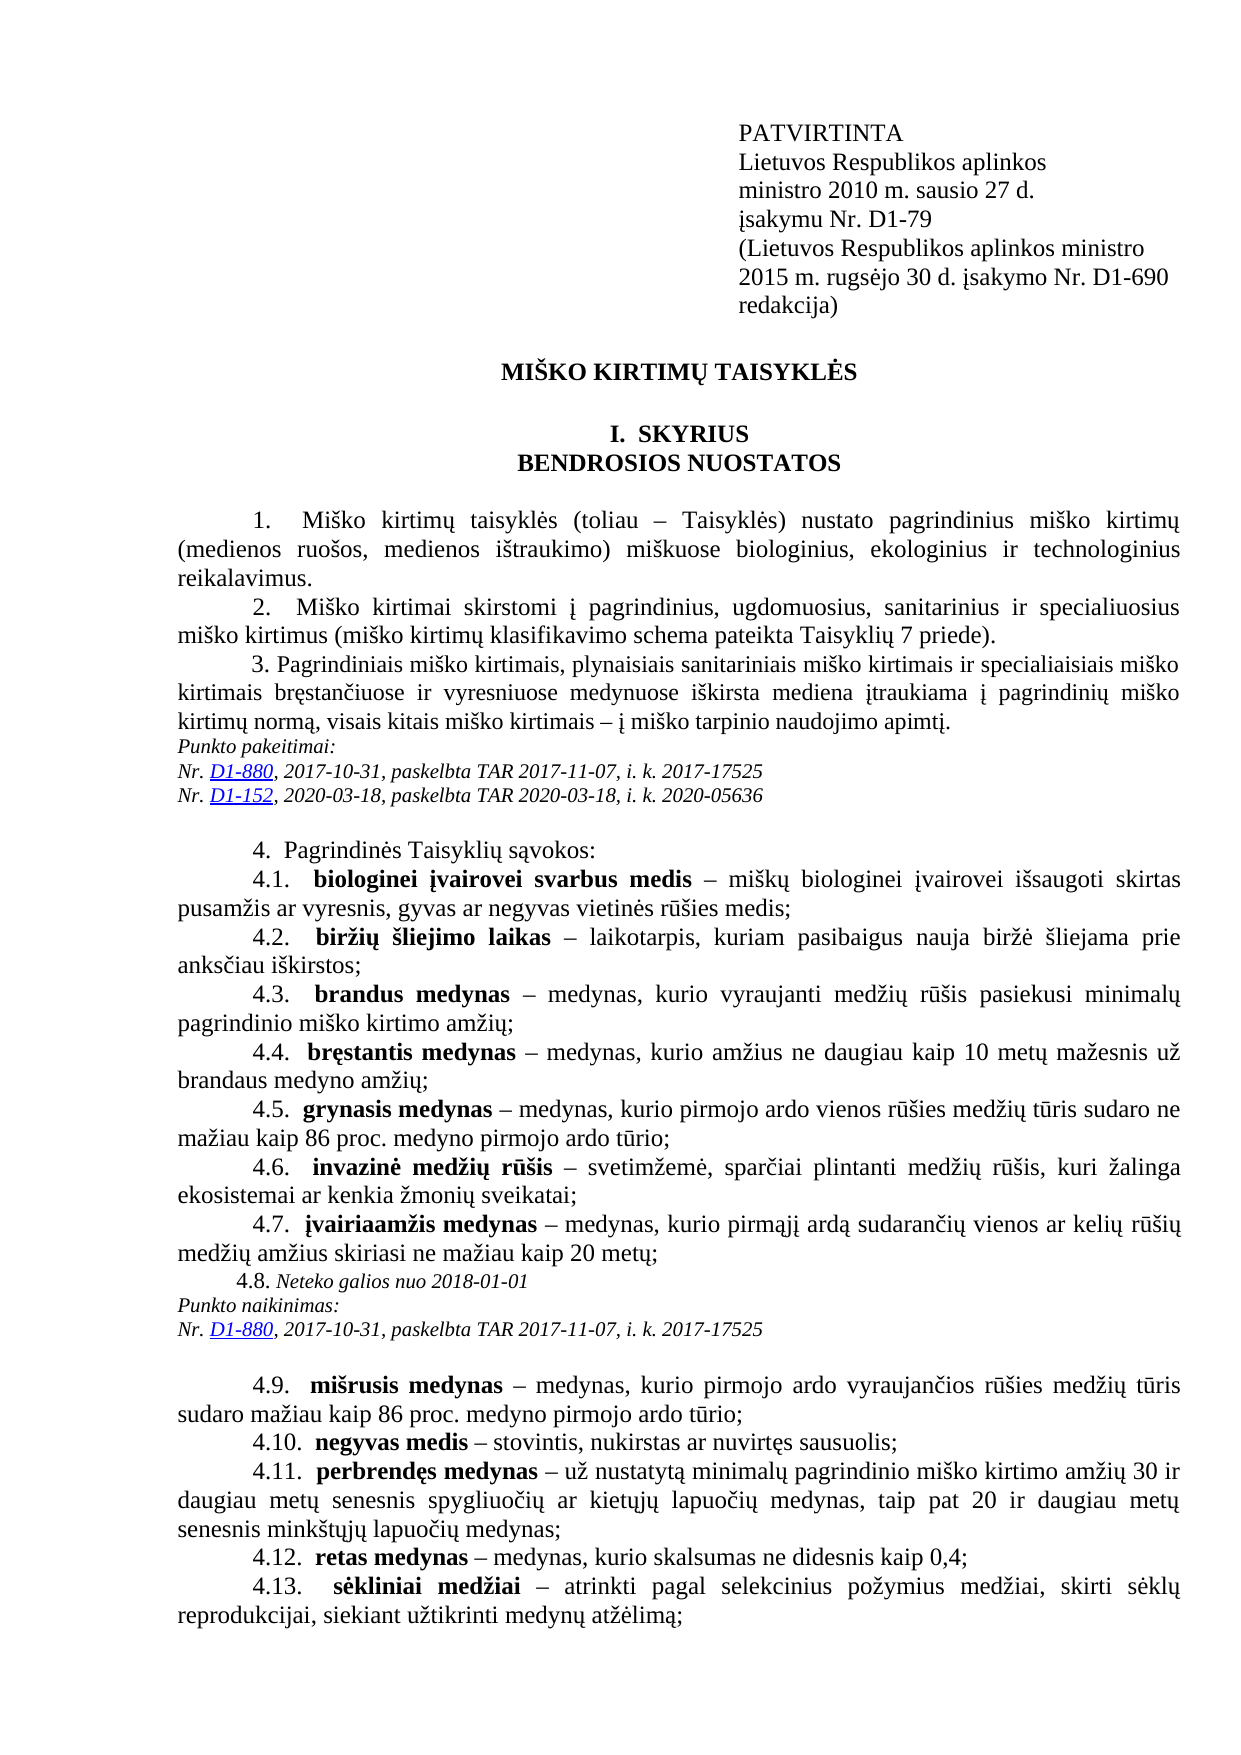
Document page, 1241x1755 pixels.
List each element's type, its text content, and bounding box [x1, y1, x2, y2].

text 4.3. brandus medynas – medynas, kurio vyraujanti medžių rūšis pasiekusi minimalų pagrindinio miško kirtimo amžių; [177, 979, 1181, 1037]
text 4.9. mišrusis medynas – medynas, kurio pirmojo ardo vyraujančios rūšies medžių tūris sudaro mažiau kaip 86 proc. medyno pirmojo ardo tūrio; [177, 1370, 1181, 1427]
text 4.2. biržių šliejimo laikas – laikotarpis, kuriam pasibaigus nauja biržė šliejama prie anksčiau iškirstos; [177, 922, 1181, 979]
text ministro 2010 m. sausio 27 d. [738, 176, 1181, 204]
text 4.13. sėkliniai medžiai – atrinkti pagal selekcinius požymius medžiai, skirti sėklų reprodukcijai, siekiant užtikrinti medynų atžėlimą; [177, 1571, 1181, 1629]
text 4.6. invazinė medžių rūšis – svetimžemė, sparčiai plintanti medžių rūšis, kuri žalinga ekosistemai ar kenkia žmonių sveikatai; [177, 1152, 1181, 1209]
text 3. Pagrindiniais miško kirtimais, plynaisiais sanitariniais miško kirtimais ir specialiaisiais miško kirtimais bręstančiuose ir vyresniuose medynuose iškirsta mediena įtraukiama į pagrindinių miško kirtimų normą, visais kitais miško kirtimais – į miško tarpinio naudojimo apimtį. [177, 649, 1181, 734]
text 1. Miško kirtimų taisyklės (toliau – Taisyklės) nustato pagrindinius miško kirtimų (medienos ruošos, medienos ištraukimo) miškuose biologinius, ekologinius ir technologinius reikalavimus. [177, 506, 1181, 592]
text 2. Miško kirtimai skirstomi į pagrindinius, ugdomuosius, sanitarinius ir specialiuosius miško kirtimus (miško kirtimų klasifikavimo schema pateikta Taisyklių 7 priede). [177, 592, 1181, 649]
text 4.4. bręstantis medynas – medynas, kurio amžius ne daugiau kaip 10 metų mažesnis už brandaus medyno amžių; [177, 1037, 1181, 1094]
text MIŠKO KIRTIMŲ TAISYKLĖS [177, 353, 1181, 386]
text 4.10. negyvas medis – stovintis, nukirstas ar nuvirtęs sausuolis; [177, 1427, 1181, 1456]
text Nr. D1-880, 2017-10-31, paskelbta TAR 2017-11-07, i. k. 2017-17525 [177, 1317, 1181, 1341]
text Punkto naikinimas: [177, 1293, 1181, 1317]
text 4.7. įvairiaamžis medynas – medynas, kurio pirmąjį ardą sudarančių vienos ar kelių rūšių medžių amžius skiriasi ne mažiau kaip 20 metų; [177, 1209, 1181, 1267]
text 4.11. perbrendęs medynas – už nustatytą minimalų pagrindinio miško kirtimo amžių 30 ir daugiau metų senesnis spygliuočių ar kietųjų lapuočių medynas, taip pat 20 ir daugiau metų senesnis minkštųjų lapuočių medynas; [177, 1456, 1181, 1542]
text 4.8. Neteko galios nuo 2018-01-01 [177, 1267, 1181, 1293]
text PATVIRTINTA [738, 118, 1181, 147]
text Nr. D1-880, 2017-10-31, paskelbta TAR 2017-11-07, i. k. 2017-17525 [177, 758, 1181, 783]
text Punkto pakeitimai: [177, 734, 1181, 758]
text 4. Pagrindinės Taisyklių sąvokos: [177, 835, 1181, 864]
text 4.5. grynasis medynas – medynas, kurio pirmojo ardo vienos rūšies medžių tūris sudaro ne mažiau kaip 86 proc. medyno pirmojo ardo tūrio; [177, 1094, 1181, 1152]
text Lietuvos Respublikos aplinkos [738, 147, 1181, 176]
text Nr. D1-152, 2020-03-18, paskelbta TAR 2020-03-18, i. k. 2020-05636 [177, 783, 1181, 807]
text 4.1. biologinei įvairovei svarbus medis – miškų biologinei įvairovei išsaugoti skirtas pusamžis ar vyresnis, gyvas ar negyvas vietinės rūšies medis; [177, 864, 1181, 922]
text 4.12. retas medynas – medynas, kurio skalsumas ne didesnis kaip 0,4; [177, 1542, 1181, 1571]
text redakcija) [738, 291, 1181, 319]
text įsakymu Nr. D1-79 [738, 204, 1181, 233]
text BENDROSIOS NUOSTATOS [177, 448, 1181, 477]
text (Lietuvos Respublikos aplinkos ministro 2015 m. rugsėjo 30 d. įsakymo Nr. D1-690 [738, 233, 1181, 291]
text I. skyrius [177, 419, 1181, 448]
